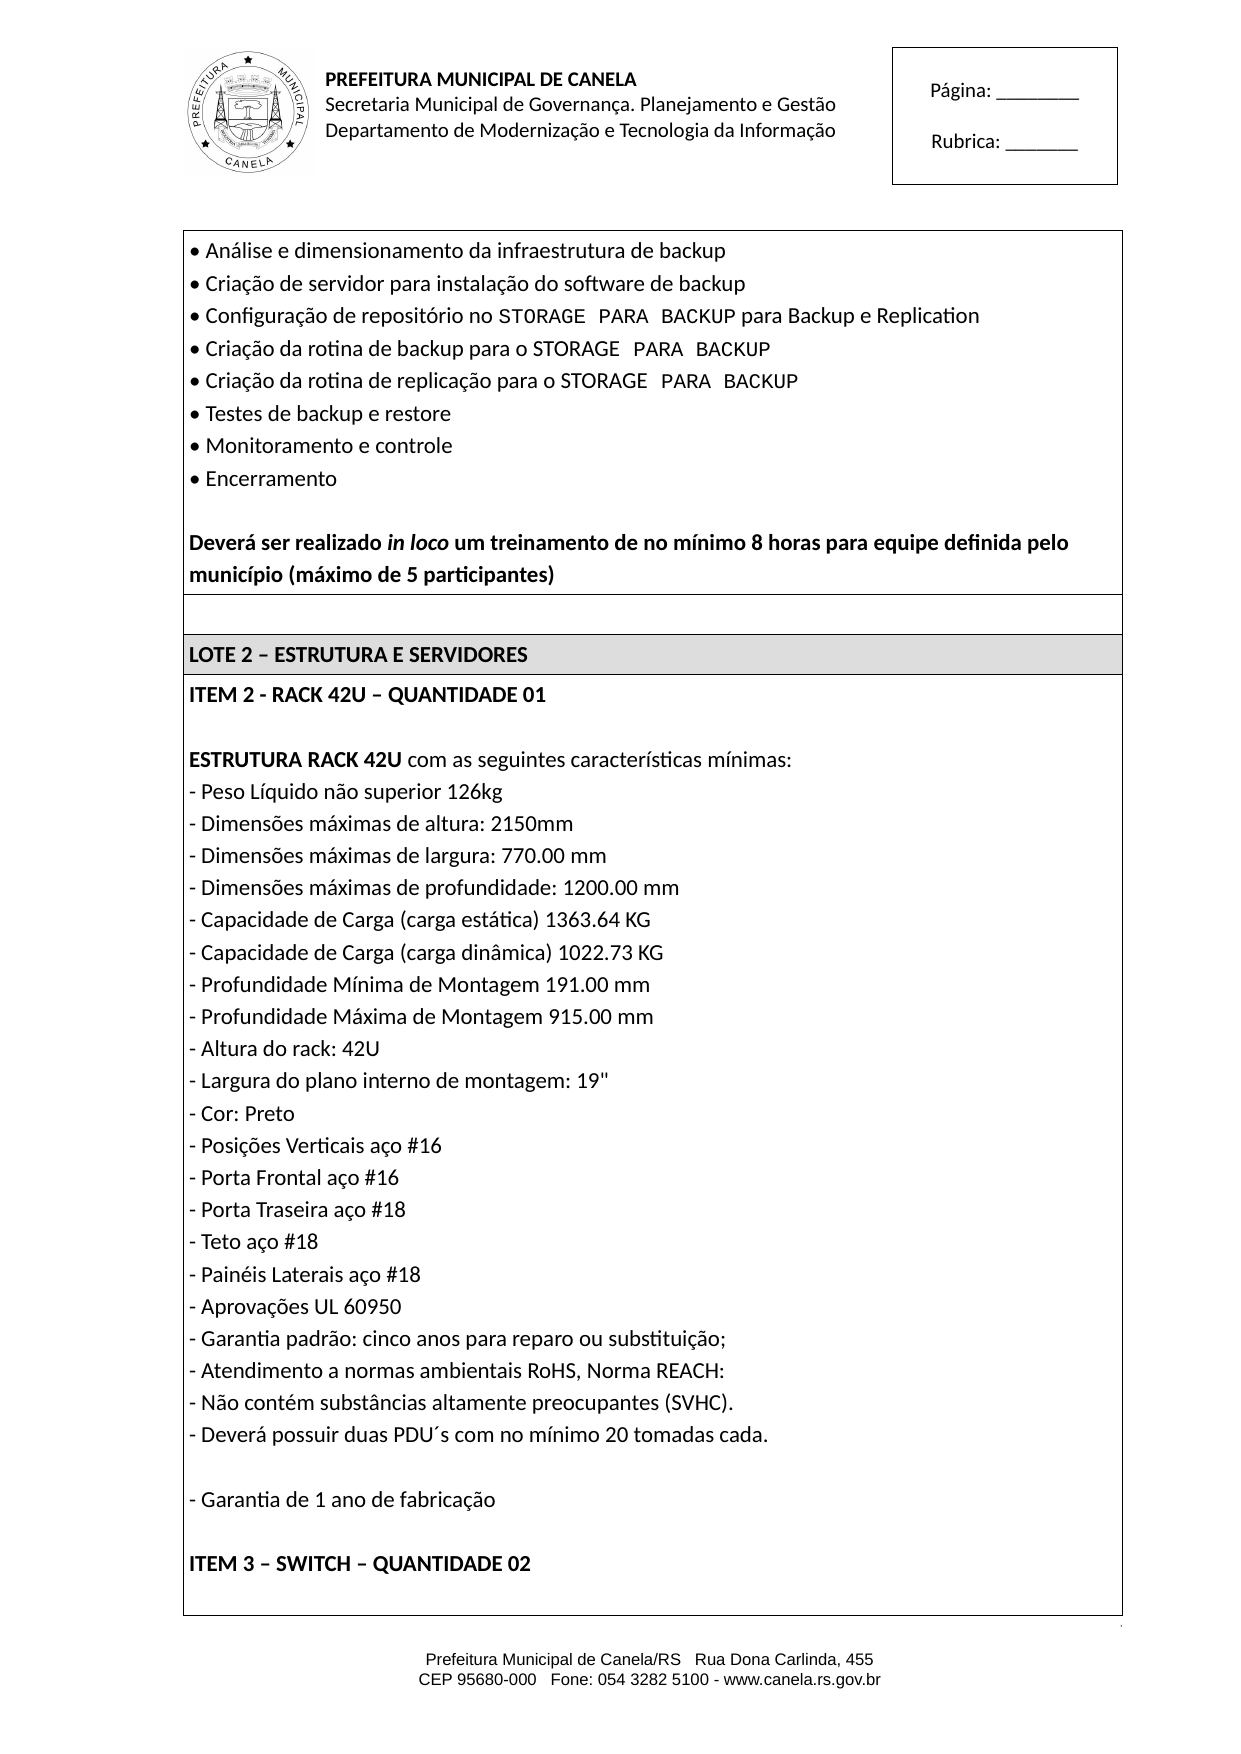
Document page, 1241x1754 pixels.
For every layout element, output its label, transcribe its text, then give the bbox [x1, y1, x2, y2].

picture [182, 47, 314, 178]
table_cell ITEM 2 - RACK 42U – QUANTIDADE 01 ESTRUTURA RACK 42U com as seguintes características mínimas: - Peso Líquido não superior 126kg - Dimensões máximas de altura: 2150mm - Dimensões máximas de largura: 770.00 mm - Dimensões máximas de profundidade: 1200.00 mm - Capacidade de Carga (carga estática) 1363.64 KG - Capacidade de Carga (carga dinâmica) 1022.73 KG - Profundidade Mínima de Montagem 191.00 mm - Profundidade Máxima de Montagem 915.00 mm - Altura do rack: 42U - Largura do plano interno de montagem: 19" - Cor: Preto - Posições Verticais aço #16 - Porta Frontal aço #16 - Porta Traseira aço #18 - Teto aço #18 - Painéis Laterais aço #18 - Aprovações UL 60950 - Garantia padrão: cinco anos para reparo ou substituição; - Atendimento a normas ambientais RoHS, Norma REACH: - Não contém substâncias altamente preocupantes (SVHC). - Deverá possuir duas PDU´s com no mínimo 20 tomadas cada. - Garantia de 1 ano de fabricação ITEM 3 – SWITCH – QUANTIDADE 02 [184, 675, 1122, 1615]
table_cell LOTE 2 – ESTRUTURA E SERVIDORES [184, 635, 1122, 674]
table_cell • Análise e dimensionamento da infraestrutura de backup • Criação de servidor para instalação do software de backup • Configuração de repositório no STORAGE PARA BACKUP para Backup e Replication • Criação da rotina de backup para o STORAGE PARA BACKUP • Criação da rotina de replicação para o STORAGE PARA BACKUP • Testes de backup e restore • Monitoramento e controle • Encerramento Deverá ser realizado in loco um treinamento de no mínimo 8 horas para equipe definida pelo município (máximo de 5 participantes) [184, 231, 1122, 594]
table_cell [184, 595, 1122, 634]
